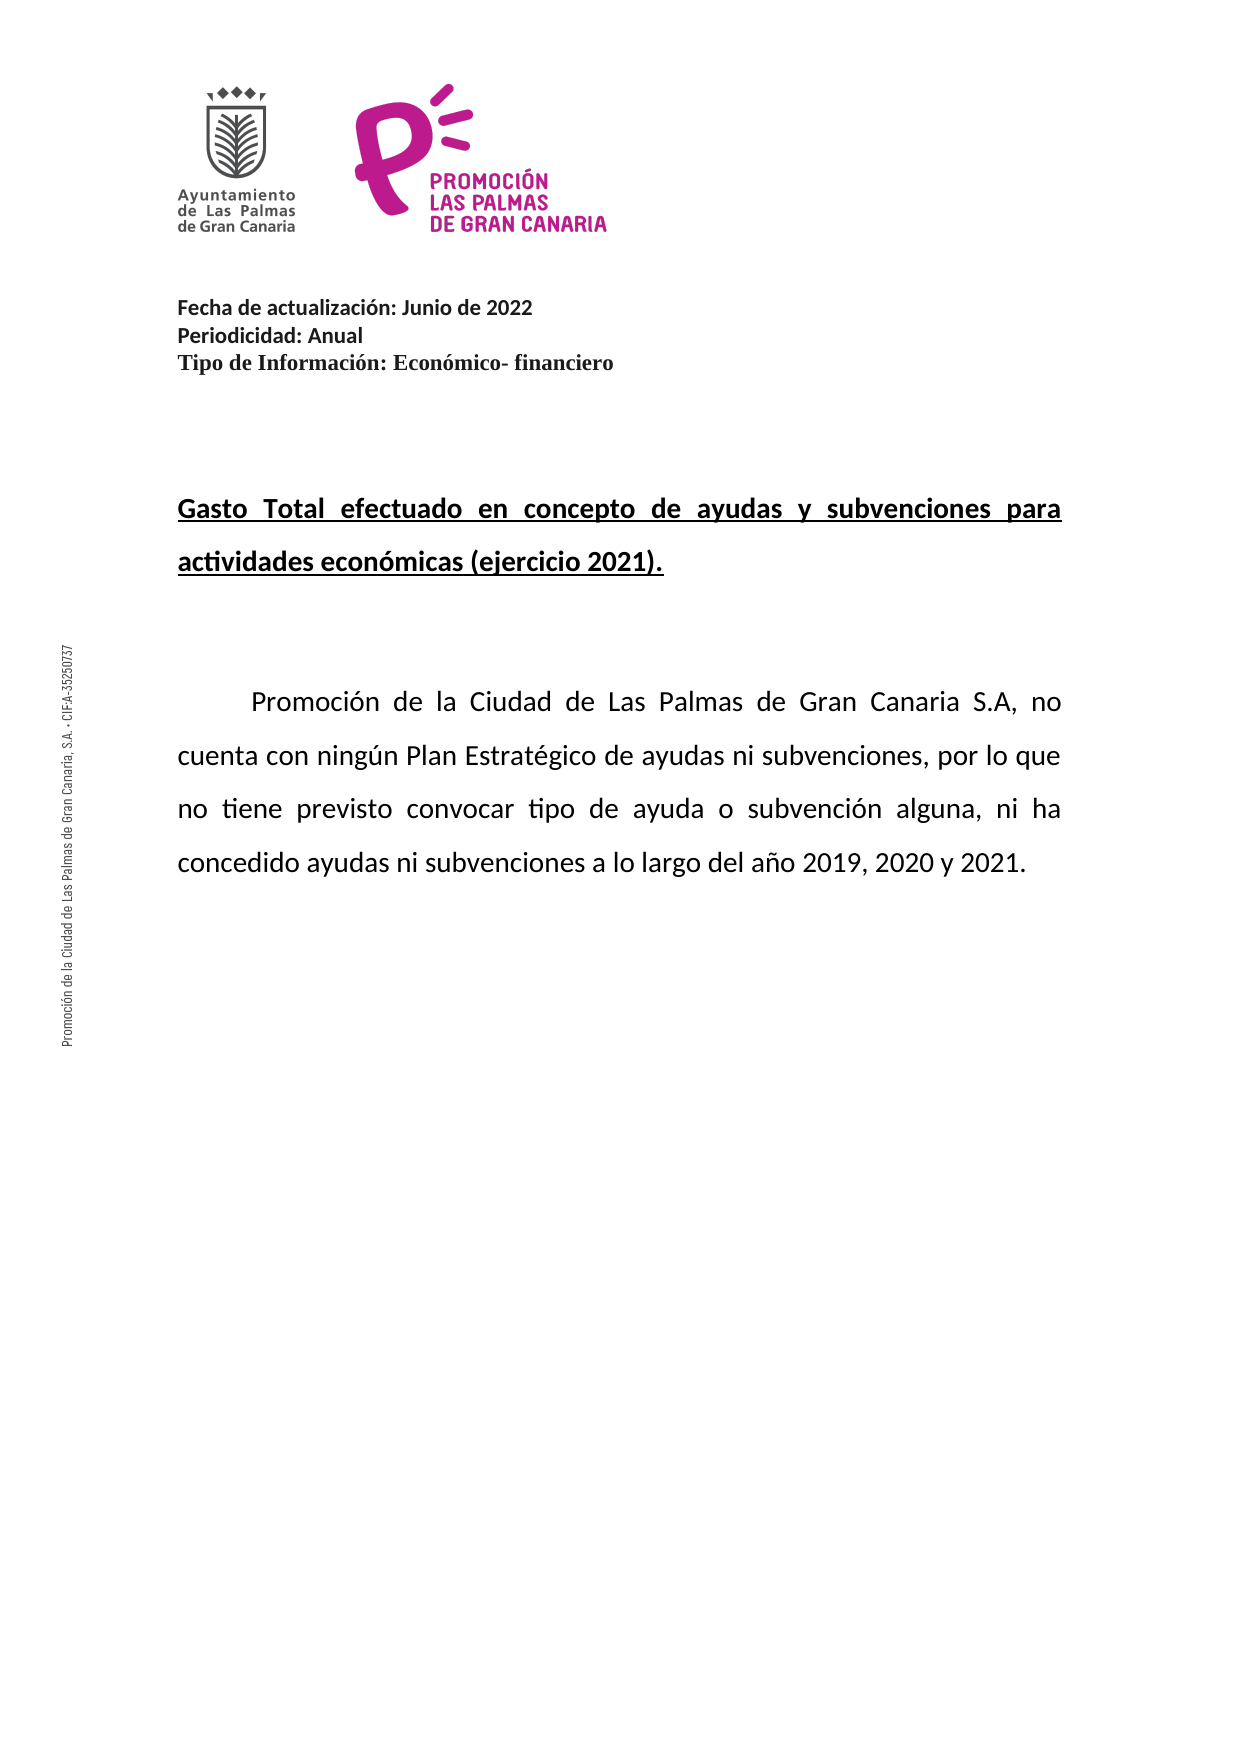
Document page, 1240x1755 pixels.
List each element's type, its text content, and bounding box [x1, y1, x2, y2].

text Promoción de la Ciudad de Las Palmas de Gran Canaria S.A, no cuenta con ningún Plan Estratégico de ayudas ni subvenciones, por lo que no tiene previsto convocar tipo de ayuda o subvención alguna, ni ha concedido ayudas ni subvenciones a lo largo del año 2019, 2020 y 2021. [177, 683, 1062, 879]
text Gasto Total efectuado en concepto de ayudas y subvenciones para [177, 490, 1062, 520]
text actividades económicas (ejercicio 2021). [177, 521, 1062, 579]
